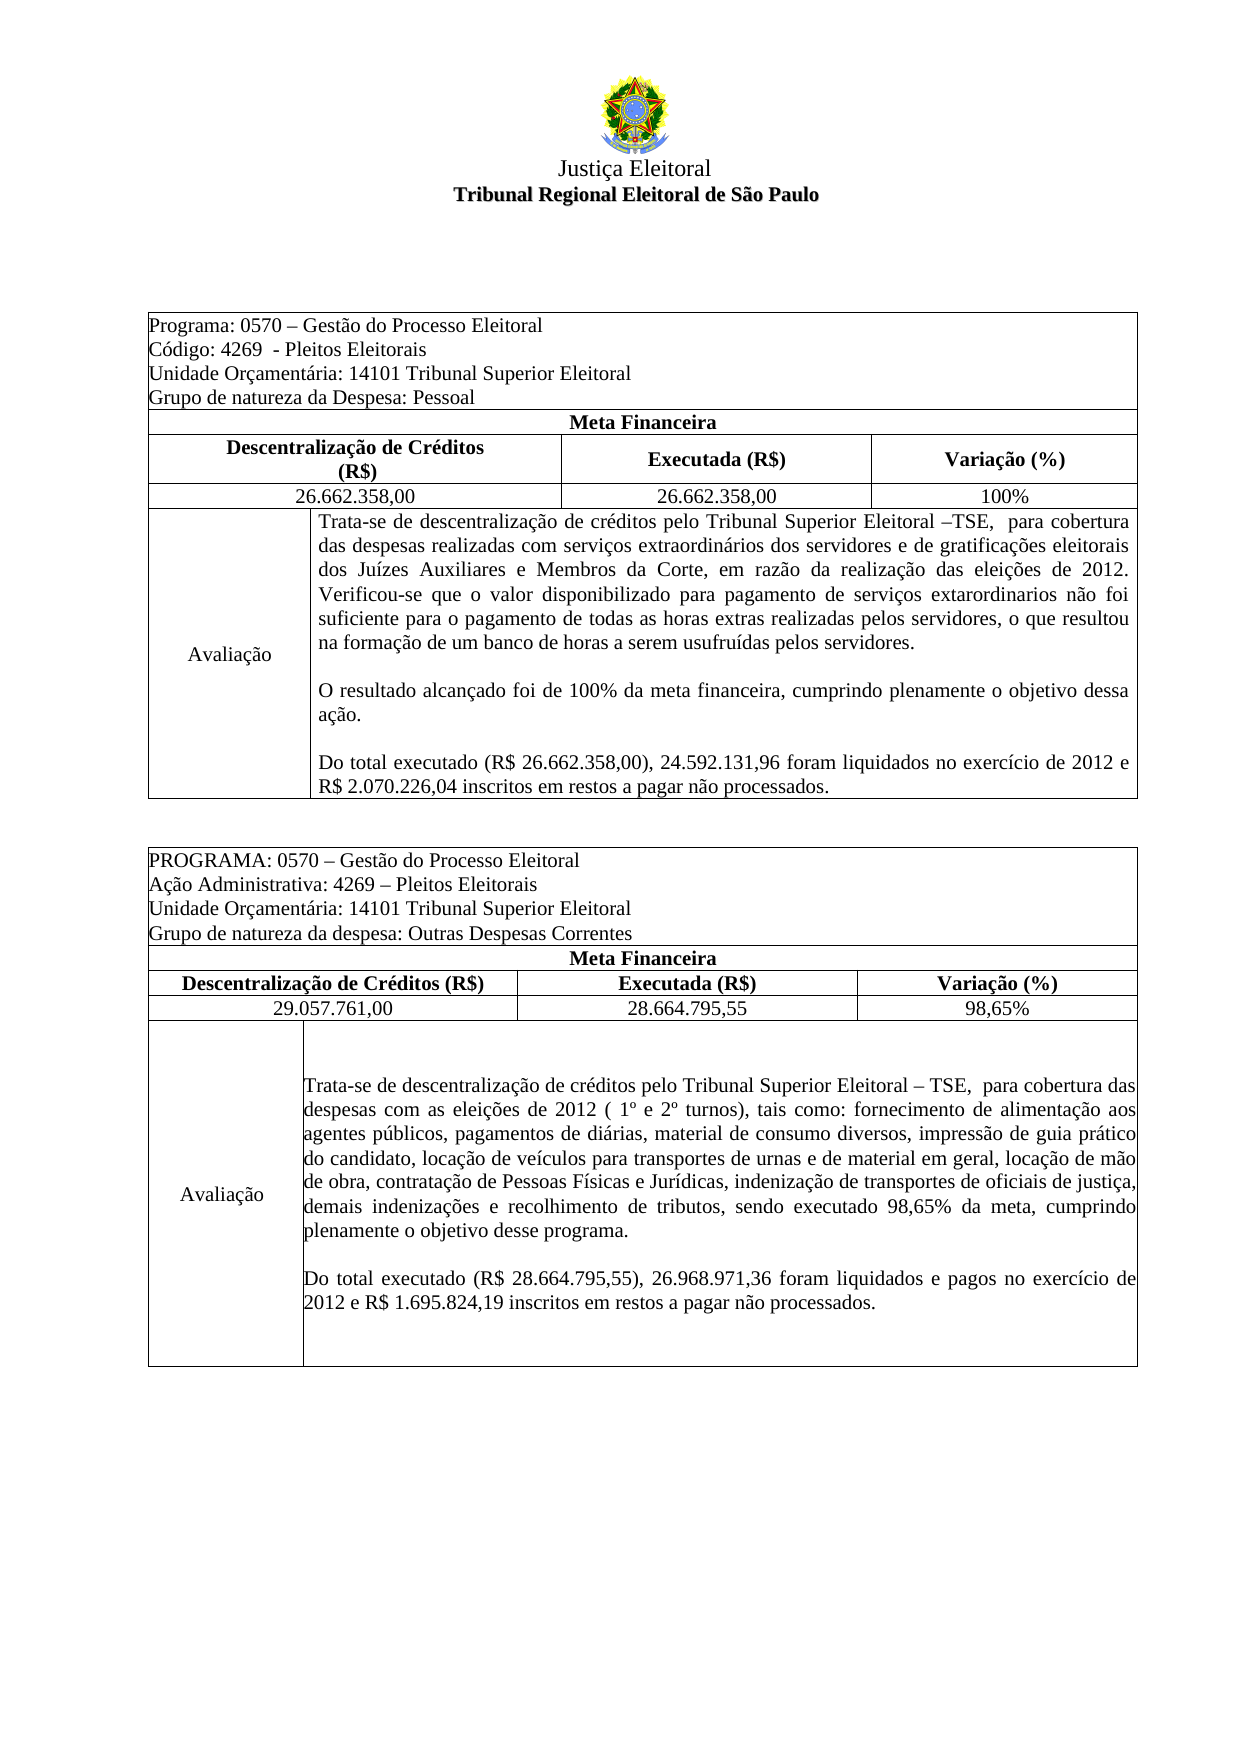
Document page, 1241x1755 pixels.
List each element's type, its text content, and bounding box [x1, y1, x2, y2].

table_cell 98,65% [858, 996, 1137, 1020]
table_cell 29.057.761,00 [149, 996, 517, 1020]
table_cell 26.662.358,00 [562, 484, 871, 508]
table_cell Meta Financeira [149, 946, 1137, 969]
table_cell Avaliação [149, 1021, 303, 1366]
table_cell Trata-se de descentralização de créditos pelo Tribunal Superior Eleitoral –TSE, para cobertura das despesas realizadas com serviços extraordinários dos servidores e de gratificações eleitorais dos Juízes Auxiliares e Membros da Corte, em razão da realização das eleições de 2012. Verificou-se que o valor disponibilizado para pagamento de serviços extarordinarios não foi suficiente para o pagamento de todas as horas extras realizadas pelos servidores, o que resultou na formação de um banco de horas a serem usufruídas pelos servidores. O resultado alcançado foi de 100% da meta financeira, cumprindo plenamente o objetivo dessa ação. Do total executado (R$ 26.662.358,00), 24.592.131,96 foram liquidados no exercício de 2012 e R$ 2.070.226,04 inscritos em restos a pagar não processados. [311, 509, 1137, 798]
table_cell Executada (R$) [562, 435, 871, 483]
table_cell 100% [872, 484, 1137, 508]
table_cell 26.662.358,00 [149, 484, 561, 508]
table_cell Descentralização de Créditos (R$) [149, 435, 561, 483]
table_cell Variação (%) [872, 435, 1137, 483]
table_cell Avaliação [149, 509, 310, 798]
table_cell Executada (R$) [518, 971, 857, 995]
table_cell Variação (%) [858, 971, 1137, 995]
table_cell [148, 799, 1138, 847]
table_cell 28.664.795,55 [518, 996, 857, 1020]
table_cell Descentralização de Créditos (R$) [149, 971, 517, 995]
table_cell Trata-se de descentralização de créditos pelo Tribunal Superior Eleitoral – TSE, para cobertura das despesas com as eleições de 2012 ( 1º e 2º turnos), tais como: fornecimento de alimentação aos agentes públicos, pagamentos de diárias, material de consumo diversos, impressão de guia prático do candidato, locação de veículos para transportes de urnas e de material em geral, locação de mão de obra, contratação de Pessoas Físicas e Jurídicas, indenização de transportes de oficiais de justiça, demais indenizações e recolhimento de tributos, sendo executado 98,65% da meta, cumprindo plenamente o objetivo desse programa. Do total executado (R$ 28.664.795,55), 26.968.971,36 foram liquidados e pagos no exercício de 2012 e R$ 1.695.824,19 inscritos em restos a pagar não processados. [304, 1021, 1137, 1366]
table_cell Meta Financeira [149, 410, 1137, 434]
